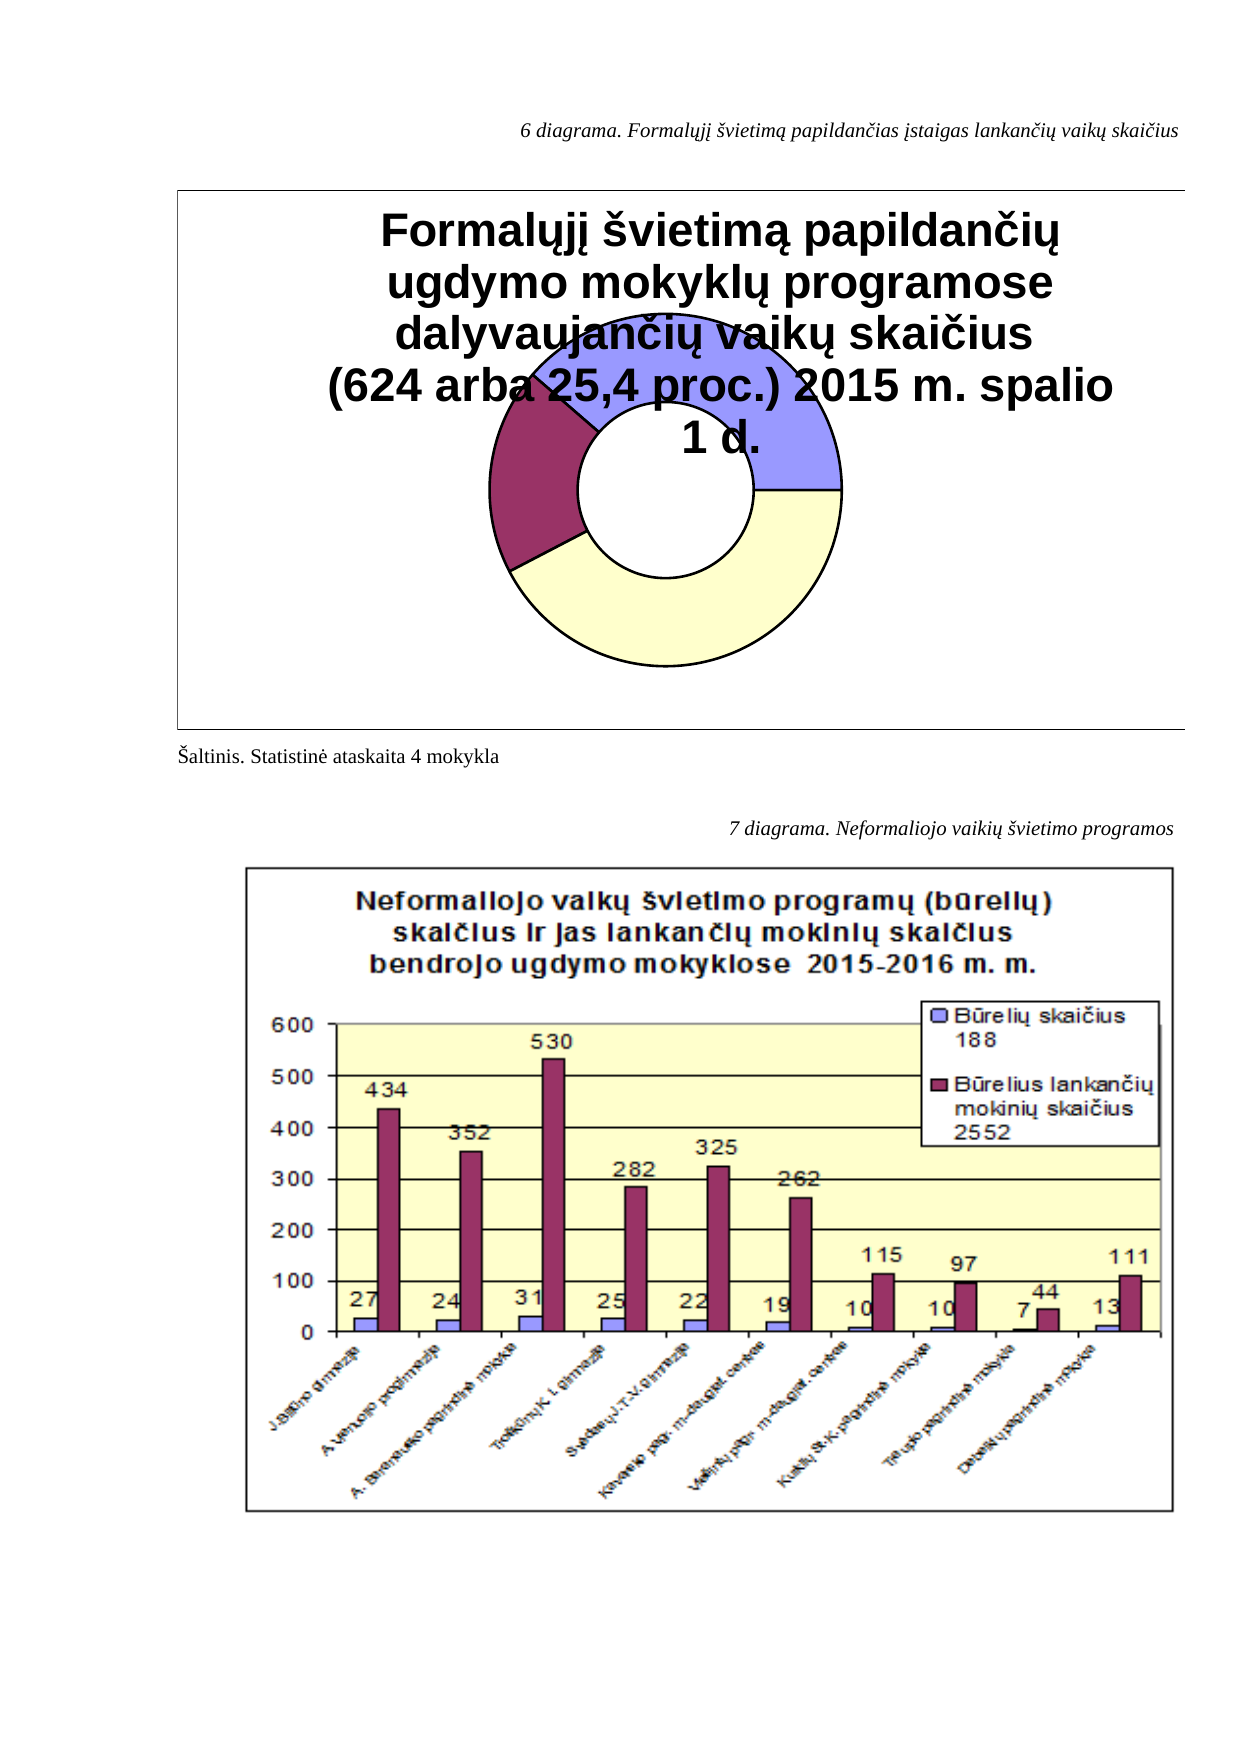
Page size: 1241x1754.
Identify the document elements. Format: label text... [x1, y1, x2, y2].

text 7 diagrama. Neformaliojo vaikių švietimo programos [177, 816, 1181, 840]
text Šaltinis. Statistinė ataskaita 4 mokykla [177, 744, 1181, 768]
text 6 diagrama. Formalųjį švietimą papildančias įstaigas lankančių vaikų skaičius [177, 118, 1181, 142]
